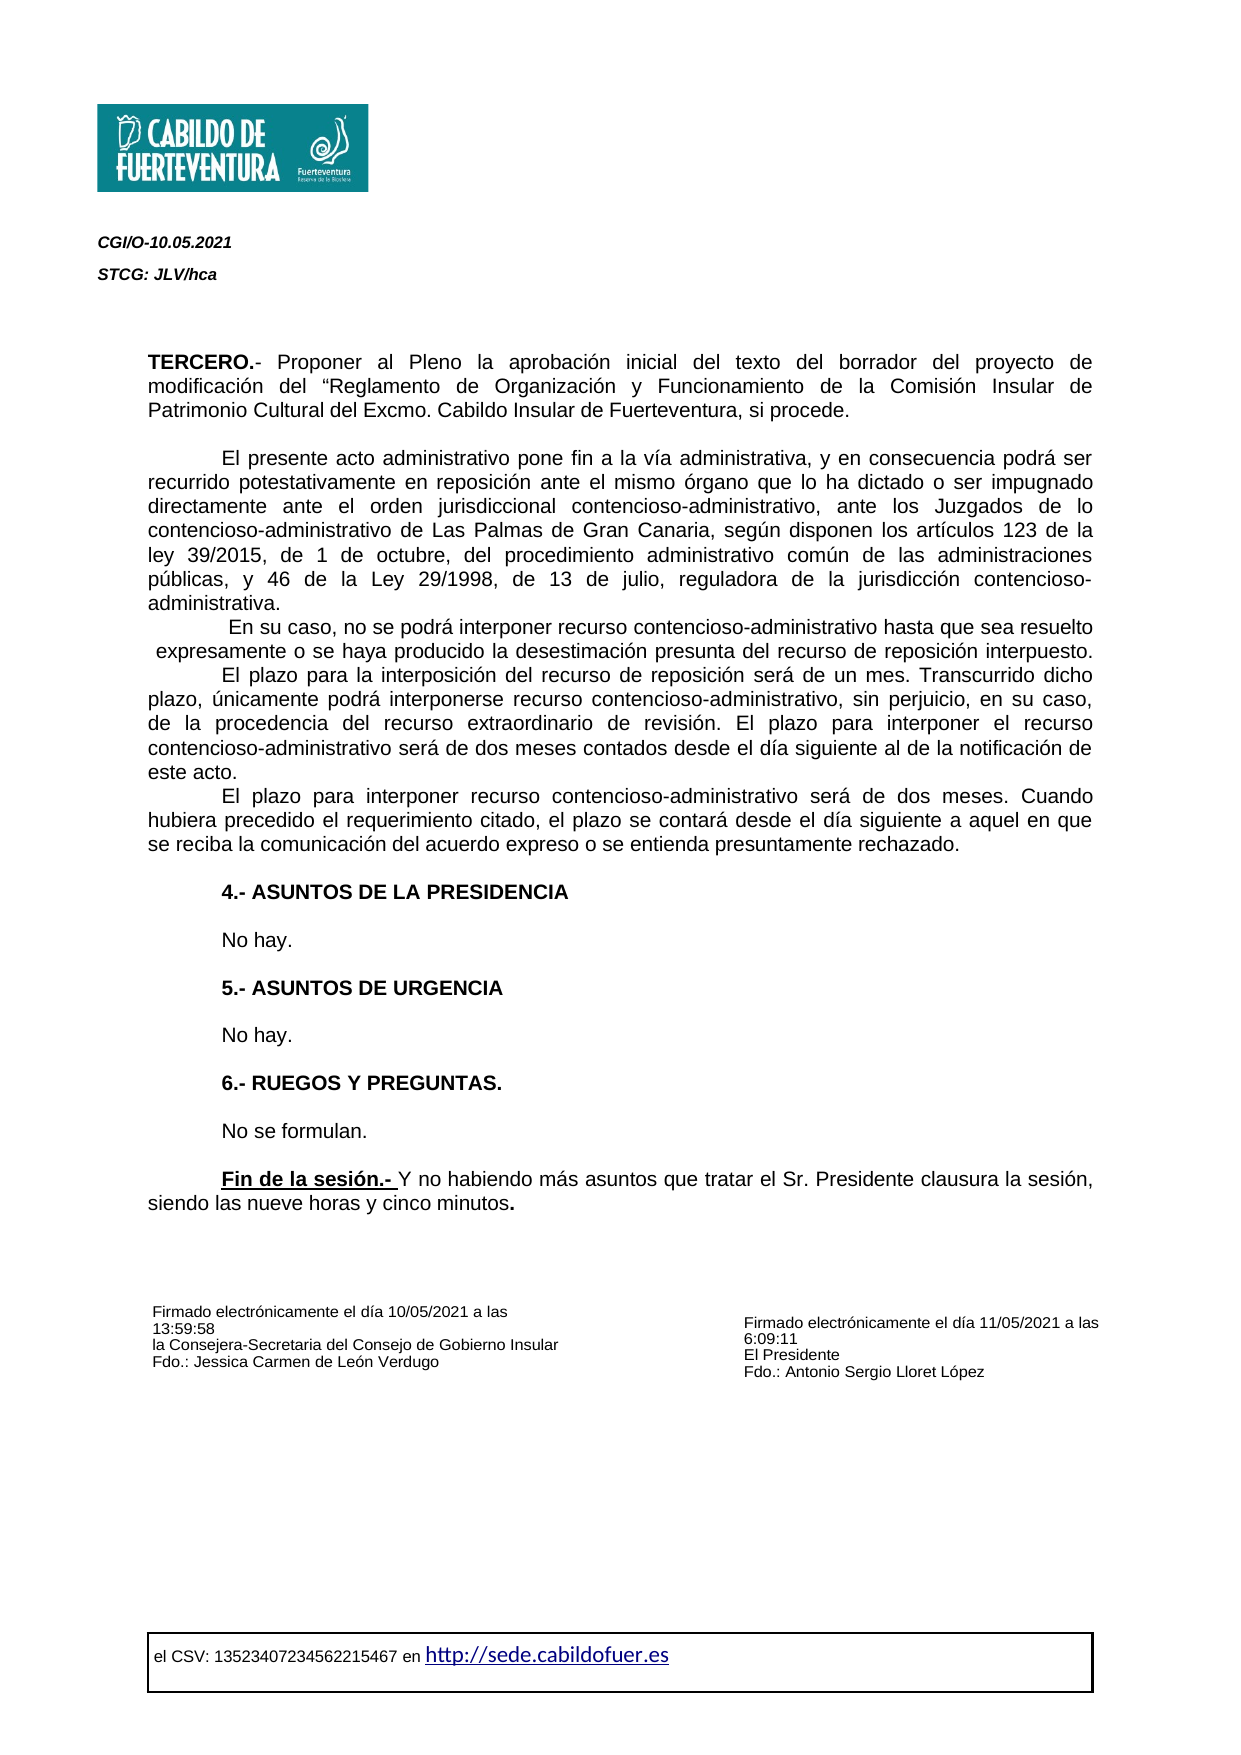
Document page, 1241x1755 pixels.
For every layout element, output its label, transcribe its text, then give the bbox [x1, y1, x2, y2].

text Fdo.: Antonio Sergio Lloret López [744, 1364, 1116, 1381]
text 6.- RUEGOS Y PREGUNTAS. [221, 1071, 1116, 1095]
text El plazo para interponer recurso contencioso-administrativo será de dos meses. Cuando hubiera precedido el requerimiento citado, el plazo se contará desde el día siguiente a aquel en que se reciba la comunicación del acuerdo expreso o se entienda presuntamente rechazado. [148, 783, 1093, 856]
text No hay. [221, 1023, 1116, 1047]
text El presente acto administrativo pone fin a la vía administrativa, y en consecuencia podrá ser recurrido potestativamente en reposición ante el mismo órgano que lo ha dictado o ser impugnado directamente ante el orden jurisdiccional contencioso-administrativo, ante los Juzgados de lo contencioso-administrativo de Las Palmas de Gran Canaria, según disponen los artículos 123 de la ley 39/2015, de 1 de octubre, del procedimiento administrativo común de las administraciones públicas, y 46 de la Ley 29/1998, de 13 de julio, reguladora de la jurisdicción contencioso- administrativa. [148, 446, 1093, 615]
text No hay. [221, 928, 1116, 952]
text Firmado electrónicamente el día 11/05/2021 a las 6:09:11 [744, 1315, 1105, 1348]
text 5.- ASUNTOS DE URGENCIA [221, 975, 1116, 999]
text No se formulan. [221, 1119, 1116, 1143]
text Fin de la sesión.- Y no habiendo más asuntos que tratar el Sr. Presidente clausura la sesión, siendo las nueve horas y cinco minutos. [148, 1167, 1093, 1215]
text El Presidente [744, 1348, 1116, 1364]
text En su caso, no se podrá interponer recurso contencioso-administrativo hasta que sea resuelto expresamente o se haya producido la desestimación presunta del recurso de reposición interpuesto. [148, 615, 1093, 663]
text la Consejera-Secretaria del Consejo de Gobierno Insular Fdo.: Jessica Carmen de León Verdugo [152, 1338, 564, 1370]
text El plazo para la interposición del recurso de reposición será de un mes. Transcurrido dicho plazo, únicamente podrá interponerse recurso contencioso-administrativo, sin perjuicio, en su caso, de la procedencia del recurso extraordinario de revisión. El plazo para interponer el recurso contencioso-administrativo será de dos meses contados desde el día siguiente al de la notificación de este acto. [148, 663, 1093, 783]
text Firmado electrónicamente el día 10/05/2021 a las 13:59:58 [152, 1305, 513, 1338]
text TERCERO.- Proponer al Pleno la aprobación inicial del texto del borrador del proyecto de modificación del “Reglamento de Organización y Funcionamiento de la Comisión Insular de Patrimonio Cultural del Excmo. Cabildo Insular de Fuerteventura, si procede. [148, 349, 1093, 422]
text 4.- ASUNTOS DE LA PRESIDENCIA [221, 880, 1116, 904]
